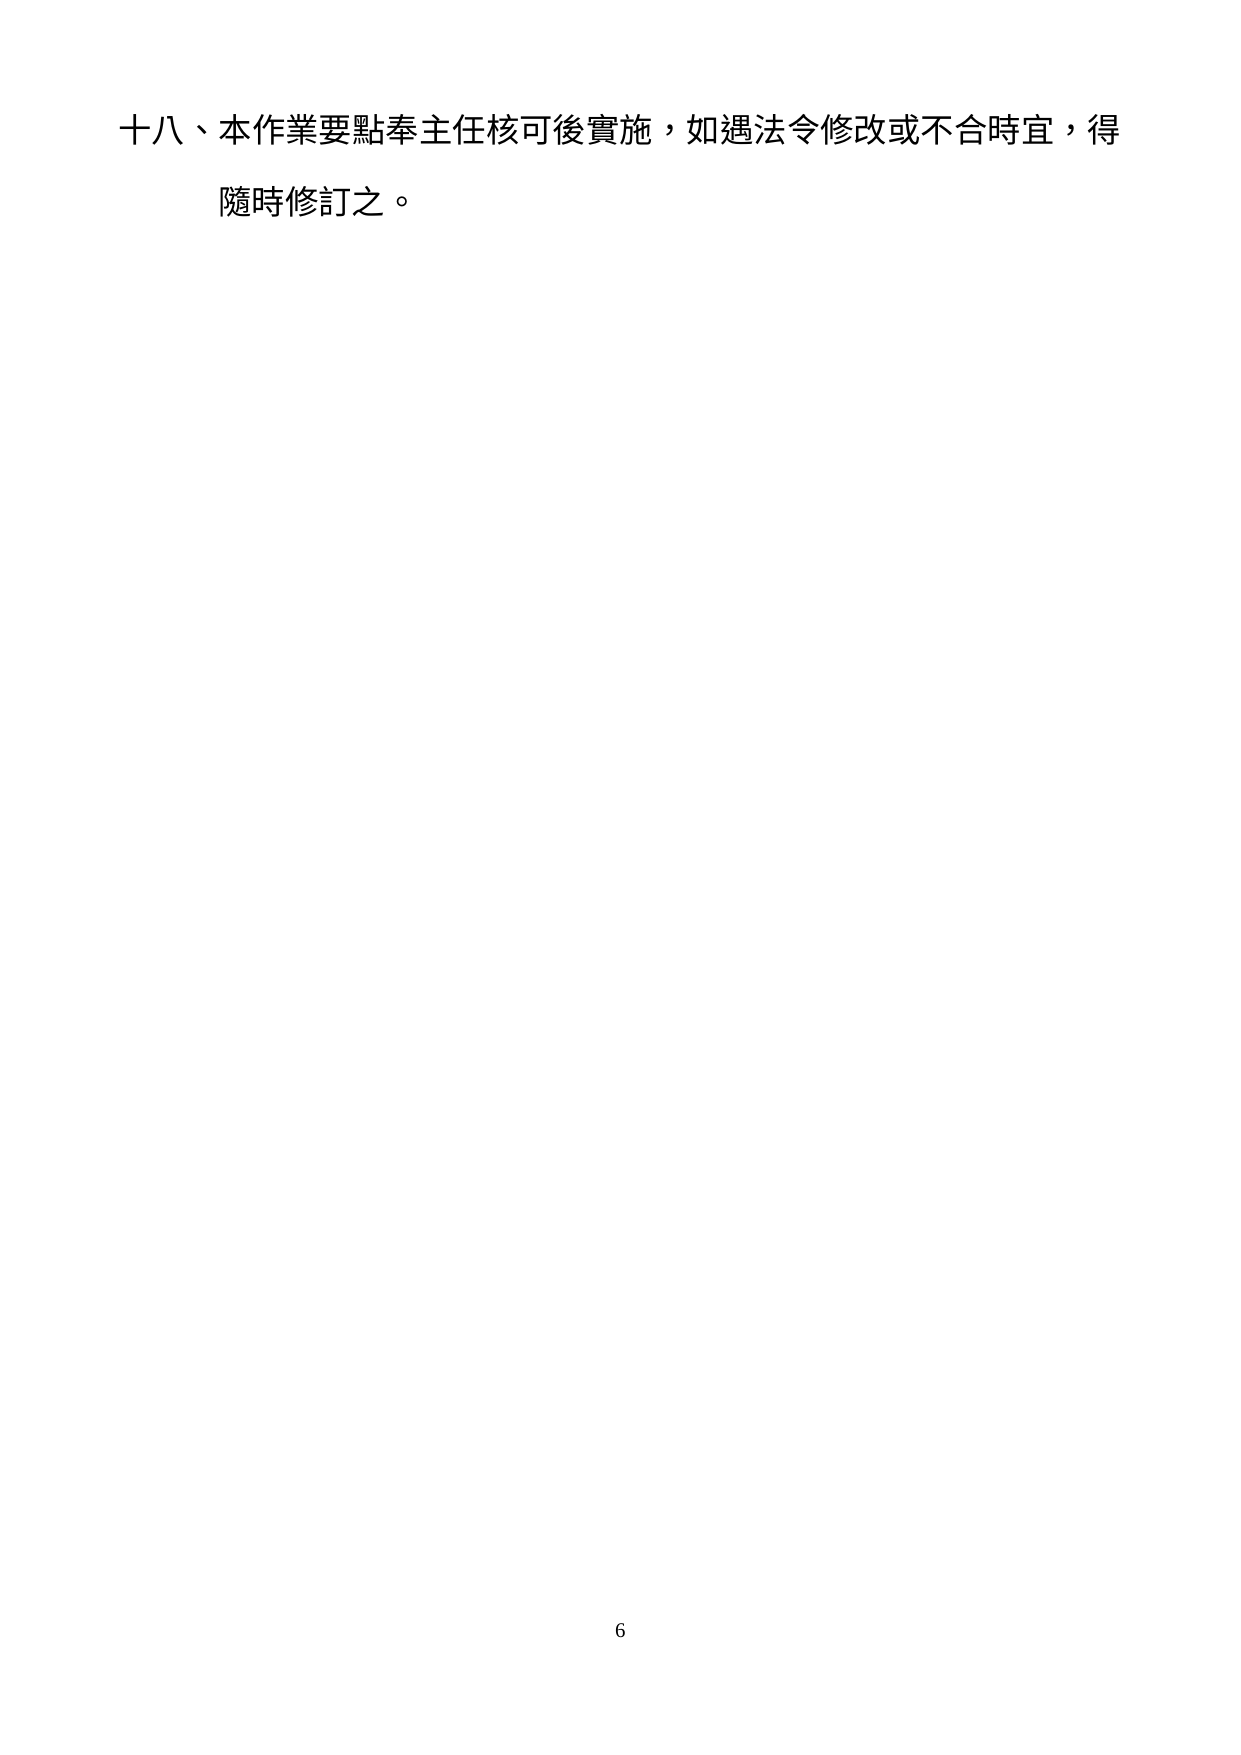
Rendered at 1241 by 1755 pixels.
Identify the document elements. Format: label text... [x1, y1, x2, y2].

text 十八、本作業要點奉主任核可後實施，如遇法令修改或不合時宜，得隨時修訂之。 [118, 103, 1122, 224]
